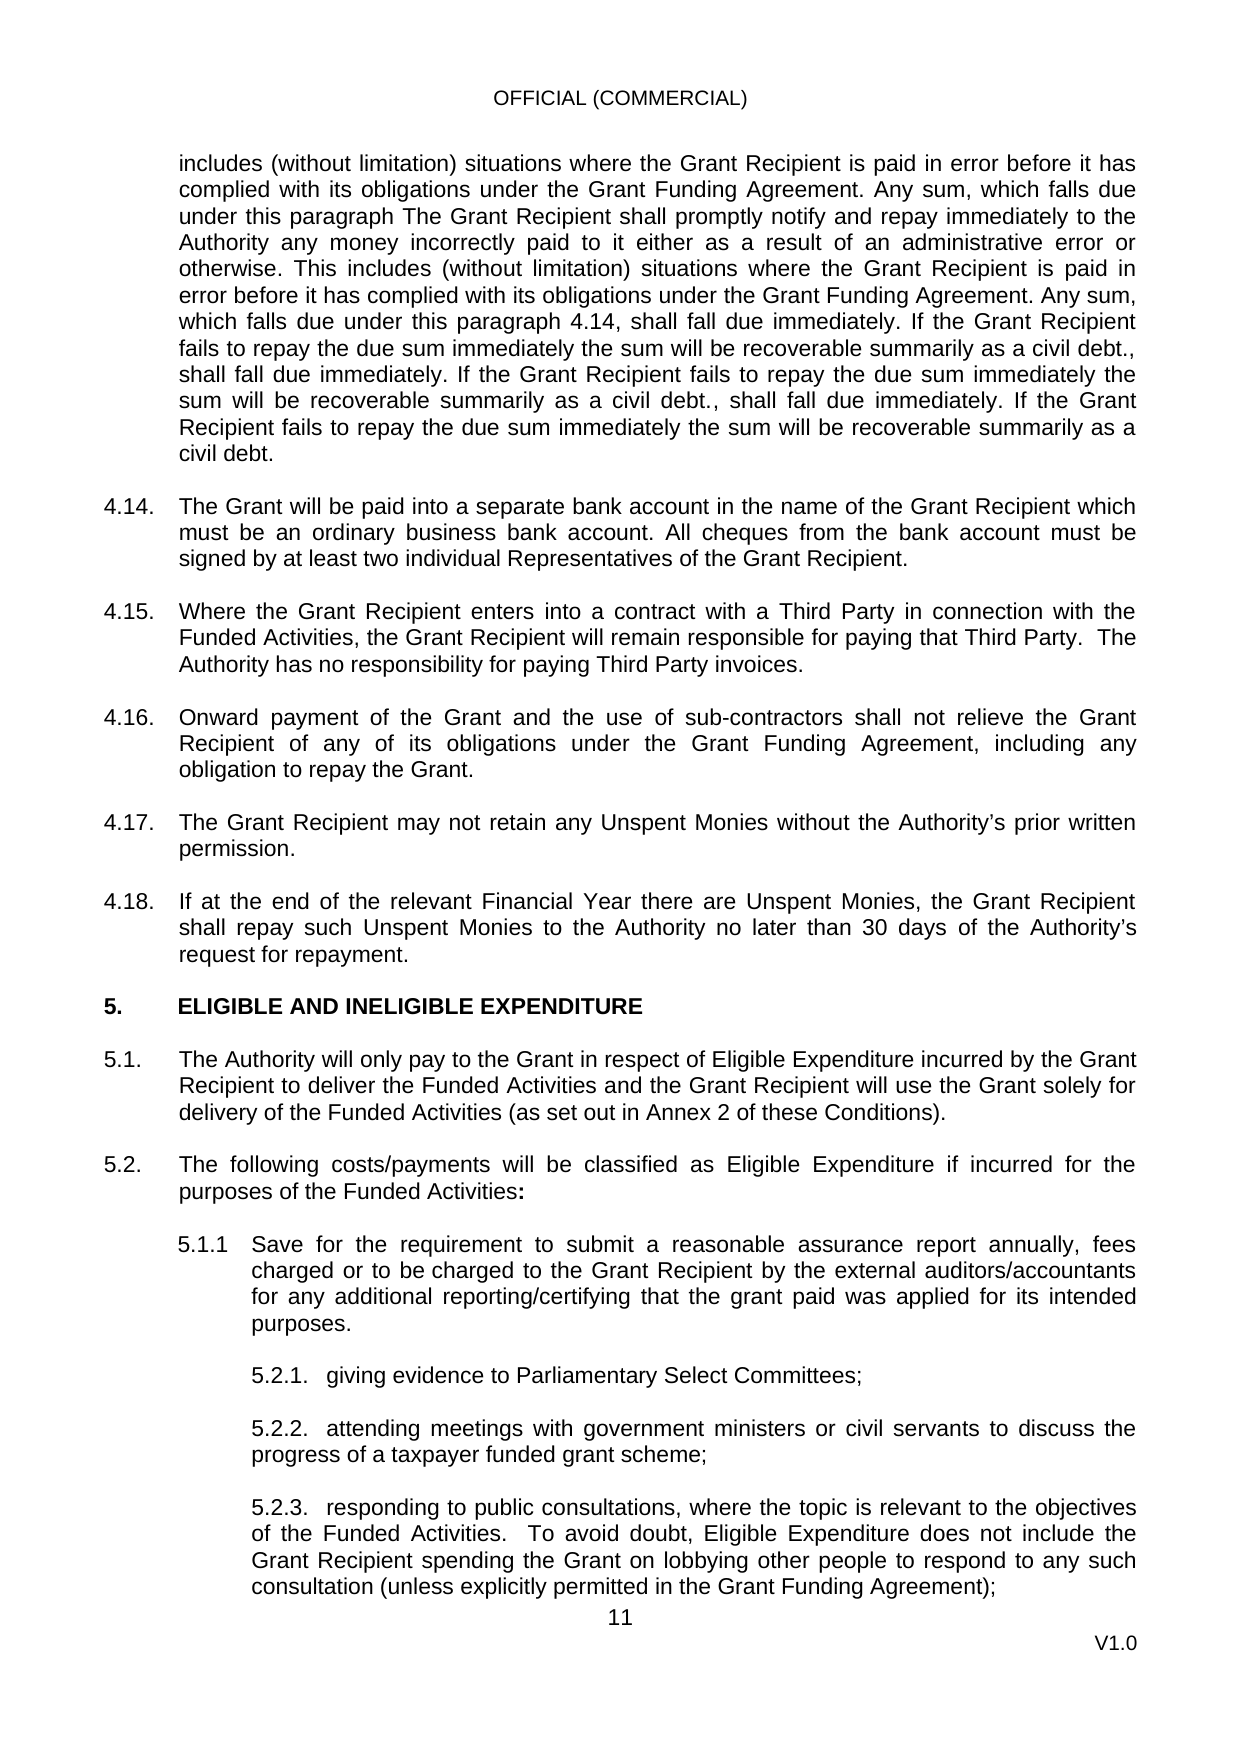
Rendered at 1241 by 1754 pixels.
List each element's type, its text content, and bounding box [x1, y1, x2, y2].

list Where the Grant Recipient enters into a contract with a Third Party in connection with the Funded Activities, the Grant Recipient will remain responsible for paying that Third Party. The Authority has no responsibility for paying Third Party invoices. [103, 598, 1137, 677]
subtitle ELIGIBLE AND INELIGIBLE EXPENDITURE [103, 993, 1137, 1020]
list attending meetings with government ministers or civil servants to discuss the progress of a taxpayer funded grant scheme; [251, 1415, 1137, 1468]
list The Authority will only pay to the Grant in respect of Eligible Expenditure incurred by the Grant Recipient to deliver the Funded Activities and the Grant Recipient will use the Grant solely for delivery of the Funded Activities (as set out in Annex 2 of these Conditions). [103, 1046, 1137, 1125]
list Save for the requirement to submit a reasonable assurance report annually, fees charged or to be charged to the Grant Recipient by the external auditors/accountants for any additional reporting/certifying that the grant paid was applied for its intended purposes. [177, 1231, 1137, 1336]
list The Grant Recipient may not retain any Unspent Monies without the Authority’s prior written permission. [103, 809, 1137, 862]
list The following costs/payments will be classified as Eligible Expenditure if incurred for the purposes of the Funded Activities: [103, 1151, 1137, 1204]
list Onward payment of the Grant and the use of sub-contractors shall not relieve the Grant Recipient of any of its obligations under the Grant Funding Agreement, including any obligation to repay the Grant. [103, 703, 1137, 782]
list responding to public consultations, where the topic is relevant to the objectives of the Funded Activities. To avoid doubt, Eligible Expenditure does not include the Grant Recipient spending the Grant on lobbying other people to respond to any such consultation (unless explicitly permitted in the Grant Funding Agreement); [251, 1494, 1137, 1599]
list giving evidence to Parliamentary Select Committees; [251, 1362, 1137, 1389]
list If at the end of the relevant Financial Year there are Unspent Monies, the Grant Recipient shall repay such Unspent Monies to the Authority no later than 30 days of the Authority’s request for repayment. [103, 888, 1137, 967]
list The Grant will be paid into a separate bank account in the name of the Grant Recipient which must be an ordinary business bank account. All cheques from the bank account must be signed by at least two individual Representatives of the Grant Recipient. [103, 493, 1137, 572]
list The Grant Recipient shall promptly notify and repay immediately to the Authority any money incorrectly paid to it either as a result of an administrative error or otherwise. This includes (without limitation) situations where the Grant Recipient is paid in error before it has complied with its obligations under the Grant Funding Agreement. Any sum, which falls due under this paragraph 4.14, shall fall due immediately. If the Grant Recipient fails to repay the due sum immediately the sum will be recoverable summarily as a civil debt. [103, 150, 1137, 466]
